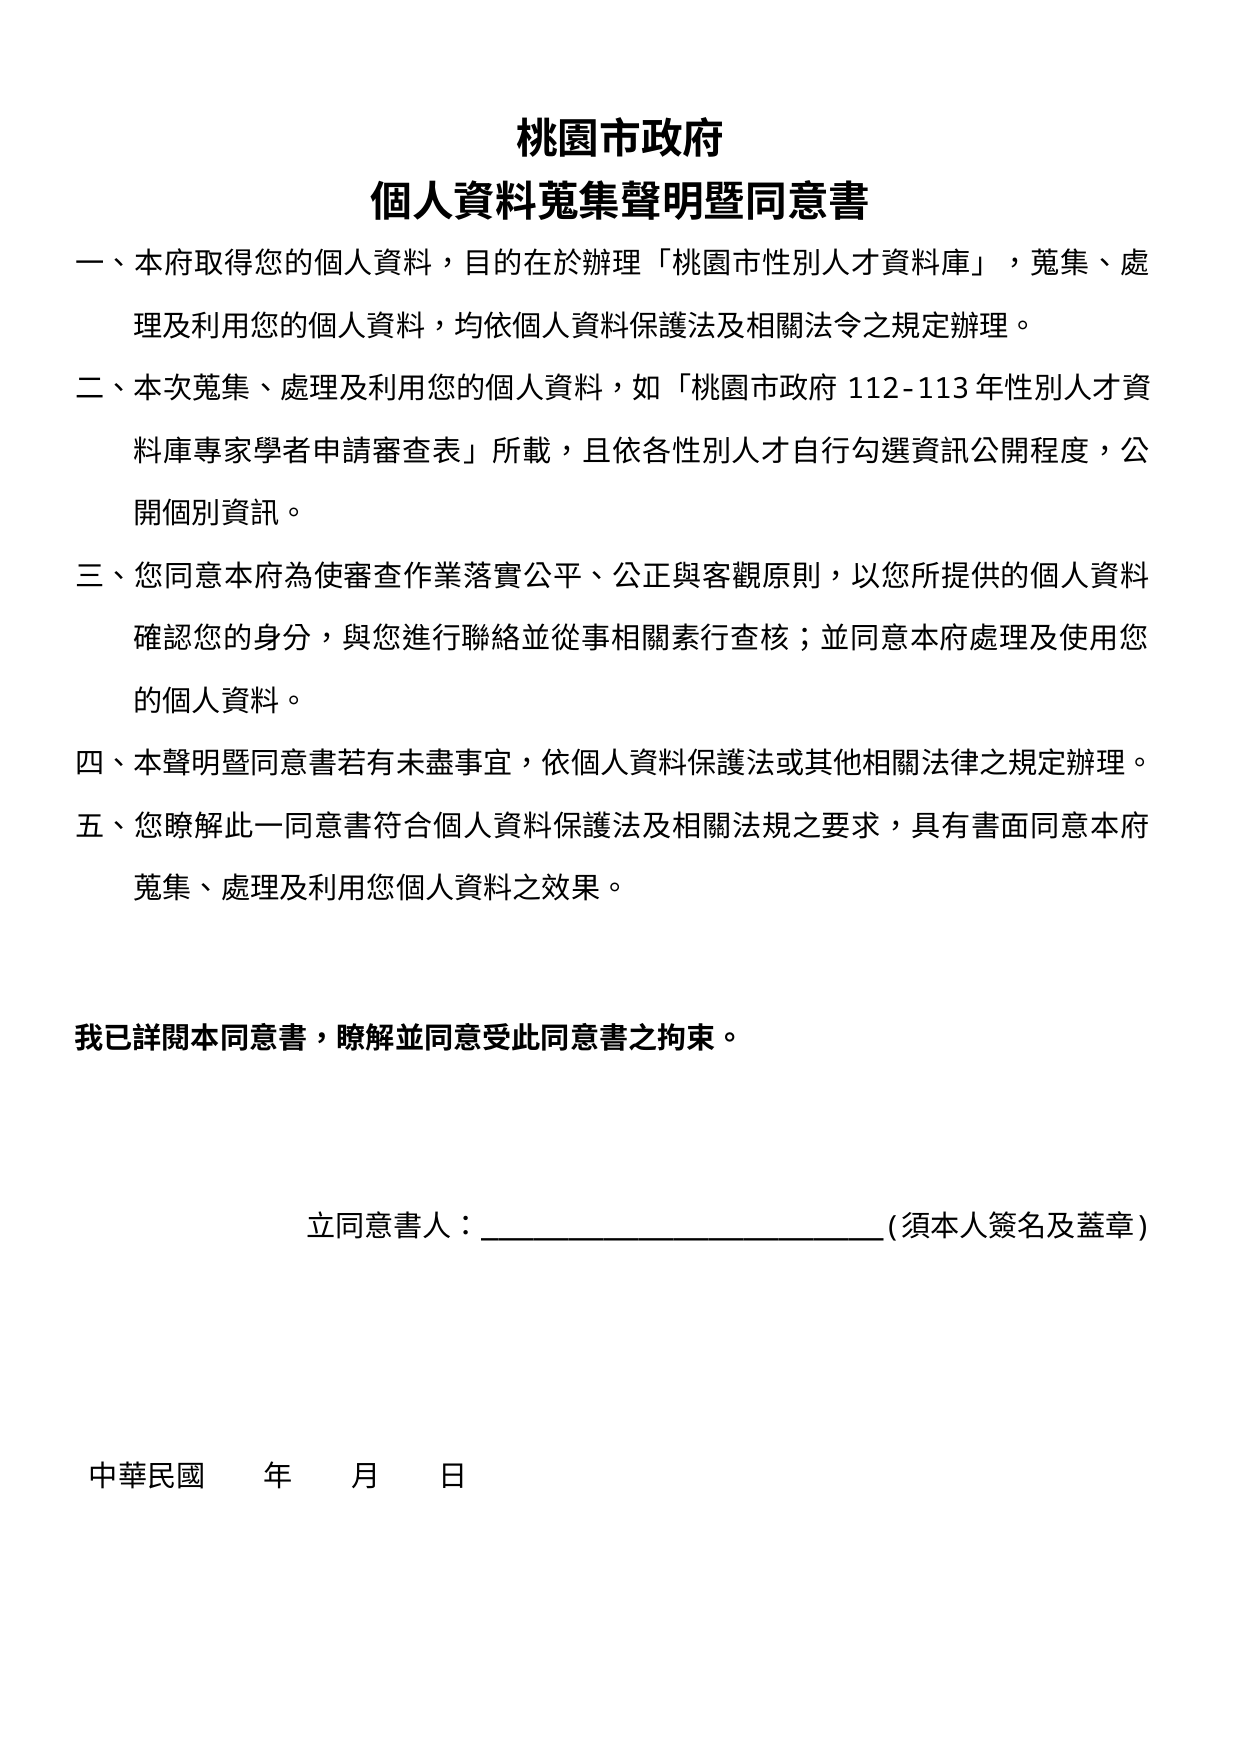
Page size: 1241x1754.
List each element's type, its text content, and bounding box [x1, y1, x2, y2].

text 一、本府取得您的個人資料，目的在於辦理「桃園市性別人才資料庫」，蒐集、處理及利用您的個人資料，均依個人資料保護法及相關法令之規定辦理。 [75, 219, 1152, 344]
text 五、您瞭解此一同意書符合個人資料保護法及相關法規之要求，具有書面同意本府蒐集、處理及利用您個人資料之效果。 [75, 782, 1152, 907]
text 桃園市政府 [89, 94, 1152, 157]
text 我已詳閱本同意書，瞭解並同意受此同意書之拘束。 [74, 994, 1152, 1057]
text 四、本聲明暨同意書若有未盡事宜，依個人資料保護法或其他相關法律之規定辦理。 [75, 719, 1152, 782]
text 個人資料蒐集聲明暨同意書 [89, 157, 1152, 219]
text 三、您同意本府為使審查作業落實公平、公正與客觀原則，以您所提供的個人資料確認您的身分，與您進行聯絡並從事相關素行查核；並同意本府處理及使用您的個人資料。 [75, 532, 1152, 719]
text 中華民國 年 月 日 [89, 1432, 1152, 1494]
text 二、本次蒐集、處理及利用您的個人資料，如「桃園市政府112-113年性別人才資料庫專家學者申請審查表」所載，且依各性別人才自行勾選資訊公開程度，公開個別資訊。 [75, 344, 1152, 532]
text 立同意書人：_______________________(須本人簽名及蓋章) [89, 1182, 1152, 1244]
